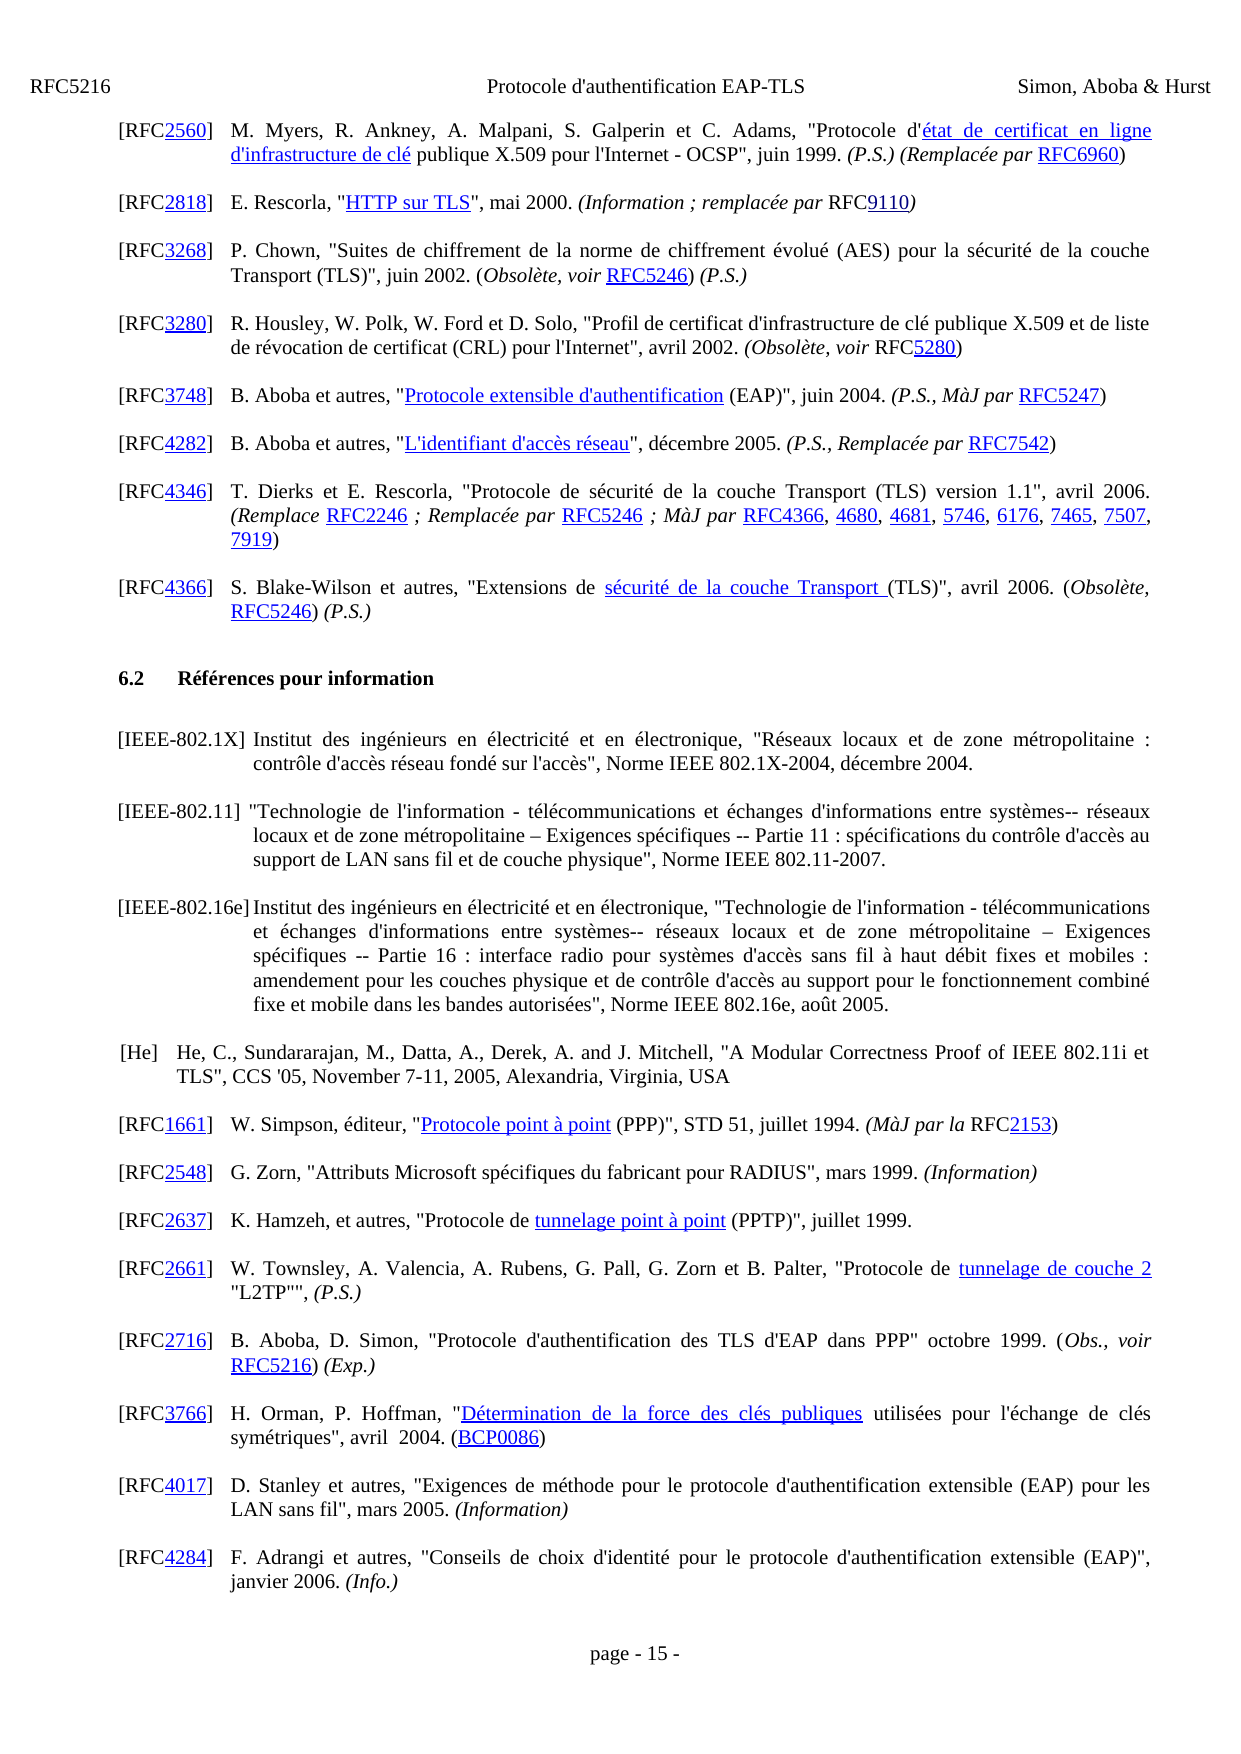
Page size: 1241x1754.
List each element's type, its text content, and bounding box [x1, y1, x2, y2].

text [RFC4282] B. Aboba et autres, "L'identifiant d'accès réseau", décembre 2005. (P.S., Remplacée par RFC7542) [118, 431, 1152, 455]
text [RFC2560] M. Myers, R. Ankney, A. Malpani, S. Galperin et C. Adams, "Protocole d'état de certificat en ligne d'infrastructure de clé publique X.509 pour l'Internet - OCSP", juin 1999. (P.S.) (Remplacée par RFC6960) [118, 118, 1152, 166]
text [IEEE-802.11] "Technologie de l'information - télécommunications et échanges d'informations entre systèmes-- réseaux locaux et de zone métropolitaine – Exigences spécifiques -- Partie 11 : spécifications du contrôle d'accès au support de LAN sans fil et de couche physique", Norme IEEE 802.11-2007. [117, 799, 1152, 871]
text [IEEE-802.16e] Institut des ingénieurs en électricité et en électronique, "Technologie de l'information - télécommunications et échanges d'informations entre systèmes-- réseaux locaux et de zone métropolitaine – Exigences spécifiques -- Partie 16 : interface radio pour systèmes d'accès sans fil à haut débit fixes et mobiles : amendement pour les couches physique et de contrôle d'accès au support pour le fonctionnement combiné fixe et mobile dans les bandes autorisées", Norme IEEE 802.16e, août 2005. [117, 895, 1152, 1016]
text [RFC3280] R. Housley, W. Polk, W. Ford et D. Solo, "Profil de certificat d'infrastructure de clé publique X.509 et de liste de révocation de certificat (CRL) pour l'Internet", avril 2002. (Obsolète, voir RFC5280) [118, 311, 1152, 359]
subtitle 6.2 Références pour information [118, 666, 1152, 690]
text [RFC4017] D. Stanley et autres, "Exigences de méthode pour le protocole d'authentification extensible (EAP) pour les LAN sans fil", mars 2005. (Information) [118, 1473, 1152, 1521]
text [RFC3748] B. Aboba et autres, "Protocole extensible d'authentification (EAP)", juin 2004. (P.S., MàJ par RFC5247) [118, 383, 1152, 407]
text [RFC4346] T. Dierks et E. Rescorla, "Protocole de sécurité de la couche Transport (TLS) version 1.1", avril 2006. (Remplace RFC2246 ; Remplacée par RFC5246 ; MàJ par RFC4366, 4680, 4681, 5746, 6176, 7465, 7507, 7919) [118, 479, 1152, 551]
text [RFC3268] P. Chown, "Suites de chiffrement de la norme de chiffrement évolué (AES) pour la sécurité de la couche Transport (TLS)", juin 2002. (Obsolète, voir RFC5246) (P.S.) [118, 238, 1152, 287]
text [RFC2661] W. Townsley, A. Valencia, A. Rubens, G. Pall, G. Zorn et B. Palter, "Protocole de tunnelage de couche 2 "L2TP"", (P.S.) [118, 1256, 1152, 1304]
text [RFC2818] E. Rescorla, "HTTP sur TLS", mai 2000. (Information ; remplacée par RFC9110) [118, 190, 1152, 214]
text [RFC4366] S. Blake-Wilson et autres, "Extensions de sécurité de la couche Transport (TLS)", avril 2006. (Obsolète, RFC5246) (P.S.) [118, 575, 1152, 623]
text [RFC4284] F. Adrangi et autres, "Conseils de choix d'identité pour le protocole d'authentification extensible (EAP)", janvier 2006. (Info.) [118, 1545, 1152, 1593]
text [RFC2548] G. Zorn, "Attributs Microsoft spécifiques du fabricant pour RADIUS", mars 1999. (Information) [118, 1160, 1152, 1184]
text [RFC1661] W. Simpson, éditeur, "Protocole point à point (PPP)", STD 51, juillet 1994. (MàJ par la RFC2153) [118, 1112, 1152, 1136]
text [IEEE-802.1X] Institut des ingénieurs en électricité et en électronique, "Réseaux locaux et de zone métropolitaine : contrôle d'accès réseau fondé sur l'accès", Norme IEEE 802.1X-2004, décembre 2004. [117, 727, 1152, 775]
text [RFC2637] K. Hamzeh, et autres, "Protocole de tunnelage point à point (PPTP)", juillet 1999. [118, 1208, 1152, 1232]
text [RFC3766] H. Orman, P. Hoffman, "Détermination de la force des clés publiques utilisées pour l'échange de clés symétriques", avril 2004. (BCP0086) [118, 1401, 1152, 1449]
text [RFC2716] B. Aboba, D. Simon, "Protocole d'authentification des TLS d'EAP dans PPP" octobre 1999. (Obs., voir RFC5216) (Exp.) [118, 1328, 1152, 1377]
text [He] He, C., Sundararajan, M., Datta, A., Derek, A. and J. Mitchell, "A Modular Correctness Proof of IEEE 802.11i et TLS", CCS '05, November 7-11, 2005, Alexandria, Virginia, USA [120, 1040, 1152, 1088]
